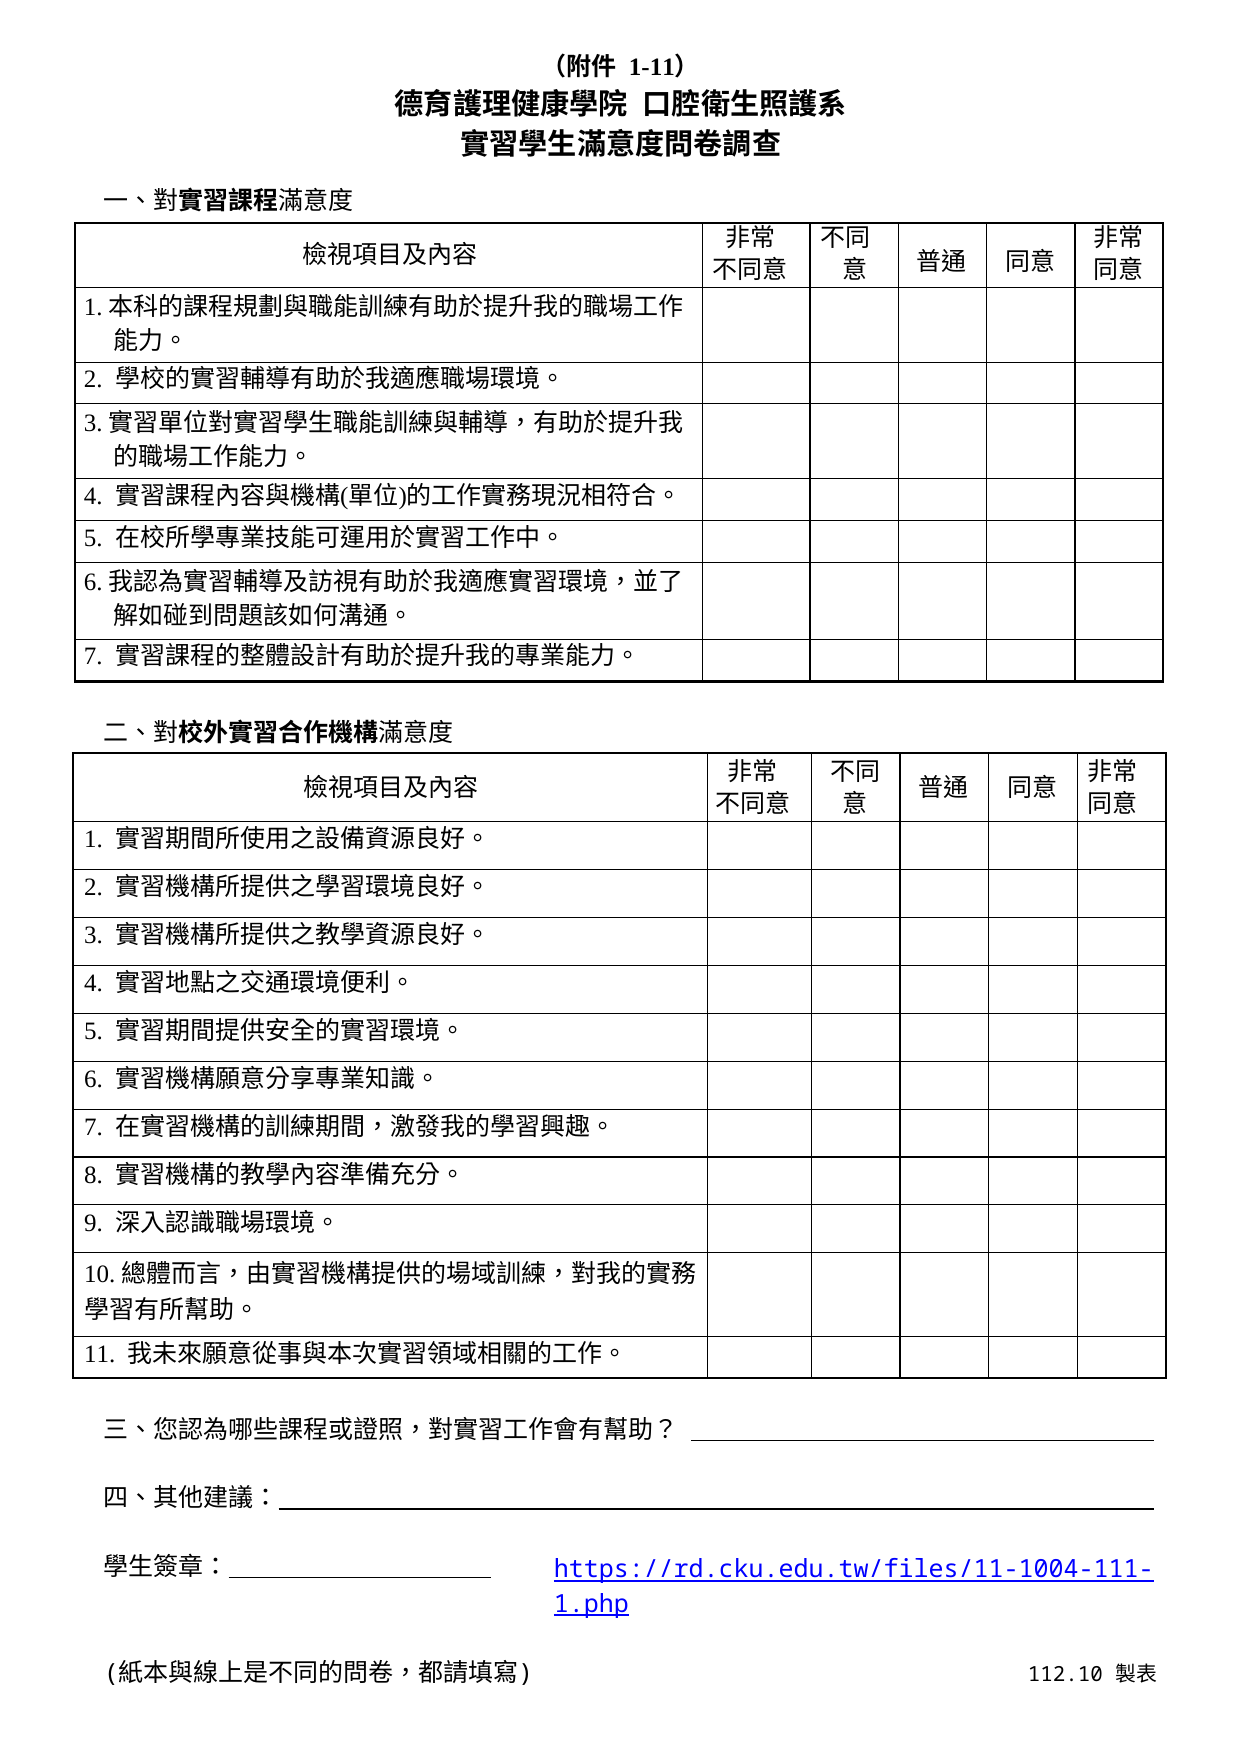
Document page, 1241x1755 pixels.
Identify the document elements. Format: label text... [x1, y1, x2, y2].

table_cell 1. 本科的課程規劃與職能訓練有助於提升我的職場工作能力。 [76, 288, 702, 362]
table_cell 11. 我未來願意從事與本次實習領域相關的工作。 [74, 1337, 707, 1377]
table_cell [703, 288, 809, 362]
text 二、對校外實習合作機構滿意度 [103, 712, 1180, 748]
table_cell [901, 1205, 988, 1252]
table_cell [989, 1205, 1077, 1252]
table_cell [1078, 966, 1165, 1013]
text https://rd.cku.edu.tw/files/11-1004-111-1.php [553, 1551, 1180, 1619]
table_cell [901, 1253, 988, 1336]
table_cell [1078, 1158, 1165, 1204]
table_cell [812, 1205, 899, 1252]
table_cell [812, 1062, 899, 1108]
table_cell [1078, 1062, 1165, 1108]
table_cell [812, 1110, 899, 1156]
table_cell [1076, 640, 1162, 680]
table_header 普通 [899, 224, 986, 287]
table_cell [811, 640, 898, 680]
table_cell [989, 870, 1077, 917]
table_cell [708, 1110, 811, 1156]
table_cell [811, 288, 898, 362]
table_cell [987, 563, 1074, 639]
table_cell [703, 563, 809, 639]
table_cell [1076, 288, 1162, 362]
table_cell [901, 1337, 988, 1377]
table_cell [899, 363, 986, 403]
text 四、其他建議： [103, 1478, 1180, 1514]
table_cell [901, 966, 988, 1013]
table_cell [901, 1158, 988, 1204]
table_cell [899, 640, 986, 680]
table_cell 7. 實習課程的整體設計有助於提升我的專業能力。 [76, 640, 702, 680]
table_cell 8. 實習機構的教學內容準備充分。 [74, 1158, 707, 1204]
table_header 不同 意 [811, 224, 898, 287]
table_cell [812, 966, 899, 1013]
table_cell [812, 1337, 899, 1377]
table_cell 2. 學校的實習輔導有助於我適應職場環境。 [76, 363, 702, 403]
table_cell 3. 實習機構所提供之教學資源良好。 [74, 918, 707, 965]
table_cell [1078, 1205, 1165, 1252]
table_cell [811, 479, 898, 520]
table_cell [901, 1014, 988, 1061]
table_cell [1078, 1110, 1165, 1156]
table_cell [708, 1337, 811, 1377]
table_cell [708, 1158, 811, 1204]
table_cell 4. 實習地點之交通環境便利。 [74, 966, 707, 1013]
table_cell [989, 1253, 1077, 1336]
text 三、您認為哪些課程或證照，對實習工作會有幫助？ [103, 1409, 1180, 1446]
table_cell 9. 深入認識職場環境。 [74, 1205, 707, 1252]
table_header 同意 [989, 754, 1077, 821]
table_cell 5. 實習期間提供安全的實習環境。 [74, 1014, 707, 1061]
text （附件 1-11） [393, 49, 847, 82]
table_cell [708, 1253, 811, 1336]
table_cell [989, 1062, 1077, 1108]
table_cell [812, 1253, 899, 1336]
table_header 非常 不同意 [703, 224, 809, 287]
table_cell [708, 1014, 811, 1061]
table_header 普通 [901, 754, 988, 821]
table_cell 1. 實習期間所使用之設備資源良好。 [74, 822, 707, 869]
table_cell [812, 1158, 899, 1204]
table_cell [1078, 1337, 1165, 1377]
table_cell 3. 實習單位對實習學生職能訓練與輔導，有助於提升我的職場工作能力。 [76, 404, 702, 478]
table_cell [987, 521, 1074, 562]
table_header 非常 同意 [1076, 224, 1162, 287]
table_cell [703, 404, 809, 478]
table_cell [989, 1337, 1077, 1377]
table_cell [901, 1110, 988, 1156]
table_cell [989, 1014, 1077, 1061]
table_header 檢視項目及內容 [76, 224, 702, 287]
table_cell [989, 822, 1077, 869]
table_cell 2. 實習機構所提供之學習環境良好。 [74, 870, 707, 917]
table_cell [901, 870, 988, 917]
table_header 檢視項目及內容 [74, 754, 707, 821]
table_cell 6. 實習機構願意分享專業知識。 [74, 1062, 707, 1108]
table_cell [1076, 521, 1162, 562]
table_cell 4. 實習課程內容與機構(單位)的工作實務現況相符合。 [76, 479, 702, 520]
table_cell [1078, 822, 1165, 869]
table_cell [899, 479, 986, 520]
table_cell [708, 966, 811, 1013]
table_cell [989, 966, 1077, 1013]
table_cell [703, 640, 809, 680]
table_cell [899, 563, 986, 639]
table_cell [811, 563, 898, 639]
table_cell [1076, 563, 1162, 639]
table_cell [812, 870, 899, 917]
table_cell [811, 521, 898, 562]
text 一、對實習課程滿意度 [103, 182, 1180, 217]
table_cell [708, 870, 811, 917]
table_cell [703, 521, 809, 562]
table_cell [987, 404, 1074, 478]
table_header 同意 [987, 224, 1074, 287]
table_cell 10. 總體而言，由實習機構提供的場域訓練，對我的實務學習有所幫助。 [74, 1253, 707, 1336]
table_header 非常不同意 [708, 754, 811, 821]
table_header 非常同意 [1078, 754, 1165, 821]
table_cell [987, 363, 1074, 403]
table_cell 6. 我認為實習輔導及訪視有助於我適應實習環境，並了解如碰到問題該如何溝通。 [76, 563, 702, 639]
table_cell [989, 918, 1077, 965]
table_header 不同意 [812, 754, 899, 821]
table_cell [901, 1062, 988, 1108]
table_cell [1076, 479, 1162, 520]
table_cell [812, 822, 899, 869]
table_cell [987, 288, 1074, 362]
table_cell [708, 1205, 811, 1252]
table_cell [812, 918, 899, 965]
subtitle 德育護理健康學院 口腔衛生照護系實習學生滿意度問卷調查 [394, 82, 847, 163]
table_cell [1078, 870, 1165, 917]
table_cell [1076, 404, 1162, 478]
table_cell [1078, 1014, 1165, 1061]
table_cell [987, 479, 1074, 520]
table_cell [899, 288, 986, 362]
table_cell [703, 479, 809, 520]
text (紙本與線上是不同的問卷，都請填寫) 112.10 製表 [103, 1653, 1180, 1689]
table_cell [708, 1062, 811, 1108]
table_cell [901, 822, 988, 869]
table_cell [987, 640, 1074, 680]
table_cell [989, 1110, 1077, 1156]
table_cell [901, 918, 988, 965]
table_cell [989, 1158, 1077, 1204]
table_cell [811, 404, 898, 478]
table_cell [811, 363, 898, 403]
table_cell [899, 521, 986, 562]
table_cell [899, 404, 986, 478]
table_cell [812, 1014, 899, 1061]
table_cell [703, 363, 809, 403]
table_cell [708, 918, 811, 965]
table_cell [708, 822, 811, 869]
table_cell [1078, 1253, 1165, 1336]
table_cell 7. 在實習機構的訓練期間，激發我的學習興趣。 [74, 1110, 707, 1156]
table_cell [1078, 918, 1165, 965]
table_cell 5. 在校所學專業技能可運用於實習工作中。 [76, 521, 702, 562]
table_cell [1076, 363, 1162, 403]
text 學生簽章： [103, 1546, 491, 1582]
